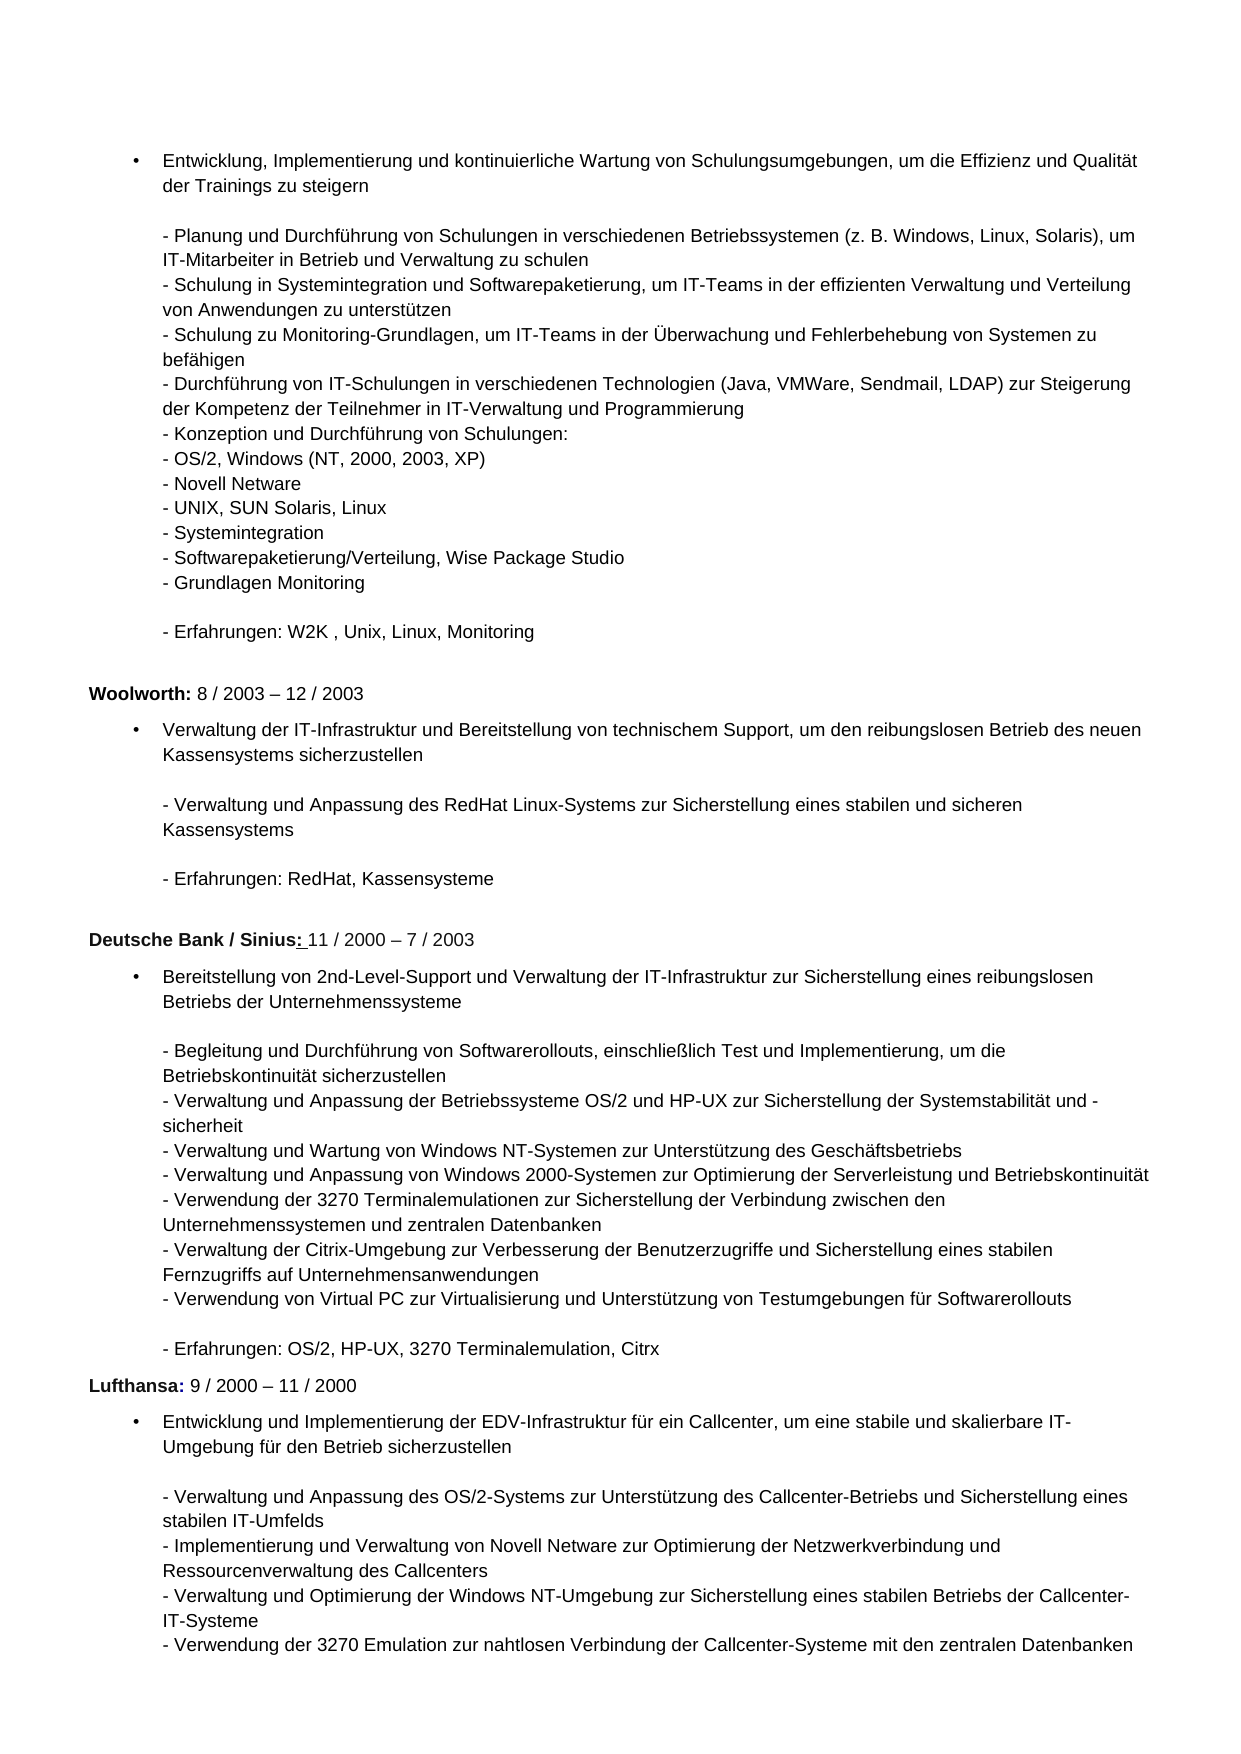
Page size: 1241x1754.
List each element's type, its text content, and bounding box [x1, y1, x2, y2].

text Woolworth: 8 / 2003 – 12 / 2003 [88, 682, 1152, 704]
text Lufthansa: 9 / 2000 – 11 / 2000 [88, 1374, 1152, 1396]
list Entwicklung, Implementierung und kontinuierliche Wartung von Schulungsumgebungen, um die Effizienz und Qualität der Trainings zu steigern - Planung und Durchführung von Schulungen in verschiedenen Betriebssystemen (z. B. Windows, Linux, Solaris), um IT-Mitarbeiter in Betrieb und Verwaltung zu schulen - Schulung in Systemintegration und Softwarepaketierung, um IT-Teams in der effizienten Verwaltung und Verteilung von Anwendungen zu unterstützen - Schulung zu Monitoring-Grundlagen, um IT-Teams in der Überwachung und Fehlerbehebung von Systemen zu befähigen - Durchführung von IT-Schulungen in verschiedenen Technologien (Java, VMWare, Sendmail, LDAP) zur Steigerung der Kompetenz der Teilnehmer in IT-Verwaltung und Programmierung - Konzeption und Durchführung von Schulungen: - OS/2, Windows (NT, 2000, 2003, XP) - Novell Netware - UNIX, SUN Solaris, Linux - Systemintegration - Softwarepaketierung/Verteilung, Wise Package Studio - Grundlagen Monitoring - Erfahrungen: W2K , Unix, Linux, Monitoring [133, 150, 1152, 667]
list Verwaltung der IT-Infrastruktur und Bereitstellung von technischem Support, um den reibungslosen Betrieb des neuen Kassensystems sicherzustellen - Verwaltung und Anpassung des RedHat Linux-Systems zur Sicherstellung eines stabilen und sicheren Kassensystems - Erfahrungen: RedHat, Kassensysteme [133, 719, 1152, 914]
text Deutsche Bank / Sinius: 11 / 2000 – 7 / 2003 [88, 929, 1152, 951]
list Entwicklung und Implementierung der EDV-Infrastruktur für ein Callcenter, um eine stabile und skalierbare IT-Umgebung für den Betrieb sicherzustellen - Verwaltung und Anpassung des OS/2-Systems zur Unterstützung des Callcenter-Betriebs und Sicherstellung eines stabilen IT-Umfelds - Implementierung und Verwaltung von Novell Netware zur Optimierung der Netzwerkverbindung und Ressourcenverwaltung des Callcenters - Verwaltung und Optimierung der Windows NT-Umgebung zur Sicherstellung eines stabilen Betriebs der Callcenter-IT-Systeme - Verwendung der 3270 Emulation zur nahtlosen Verbindung der Callcenter-Systeme mit den zentralen Datenbanken [133, 1411, 1152, 1656]
list Bereitstellung von 2nd-Level-Support und Verwaltung der IT-Infrastruktur zur Sicherstellung eines reibungslosen Betriebs der Unternehmenssysteme - Begleitung und Durchführung von Softwarerollouts, einschließlich Test und Implementierung, um die Betriebskontinuität sicherzustellen - Verwaltung und Anpassung der Betriebssysteme OS/2 und HP-UX zur Sicherstellung der Systemstabilität und -sicherheit - Verwaltung und Wartung von Windows NT-Systemen zur Unterstützung des Geschäftsbetriebs - Verwaltung und Anpassung von Windows 2000-Systemen zur Optimierung der Serverleistung und Betriebskontinuität - Verwendung der 3270 Terminalemulationen zur Sicherstellung der Verbindung zwischen den Unternehmenssystemen und zentralen Datenbanken - Verwaltung der Citrix-Umgebung zur Verbesserung der Benutzerzugriffe und Sicherstellung eines stabilen Fernzugriffs auf Unternehmensanwendungen - Verwendung von Virtual PC zur Virtualisierung und Unterstützung von Testumgebungen für Softwarerollouts - Erfahrungen: OS/2, HP-UX, 3270 Terminalemulation, Citrx [133, 966, 1152, 1359]
